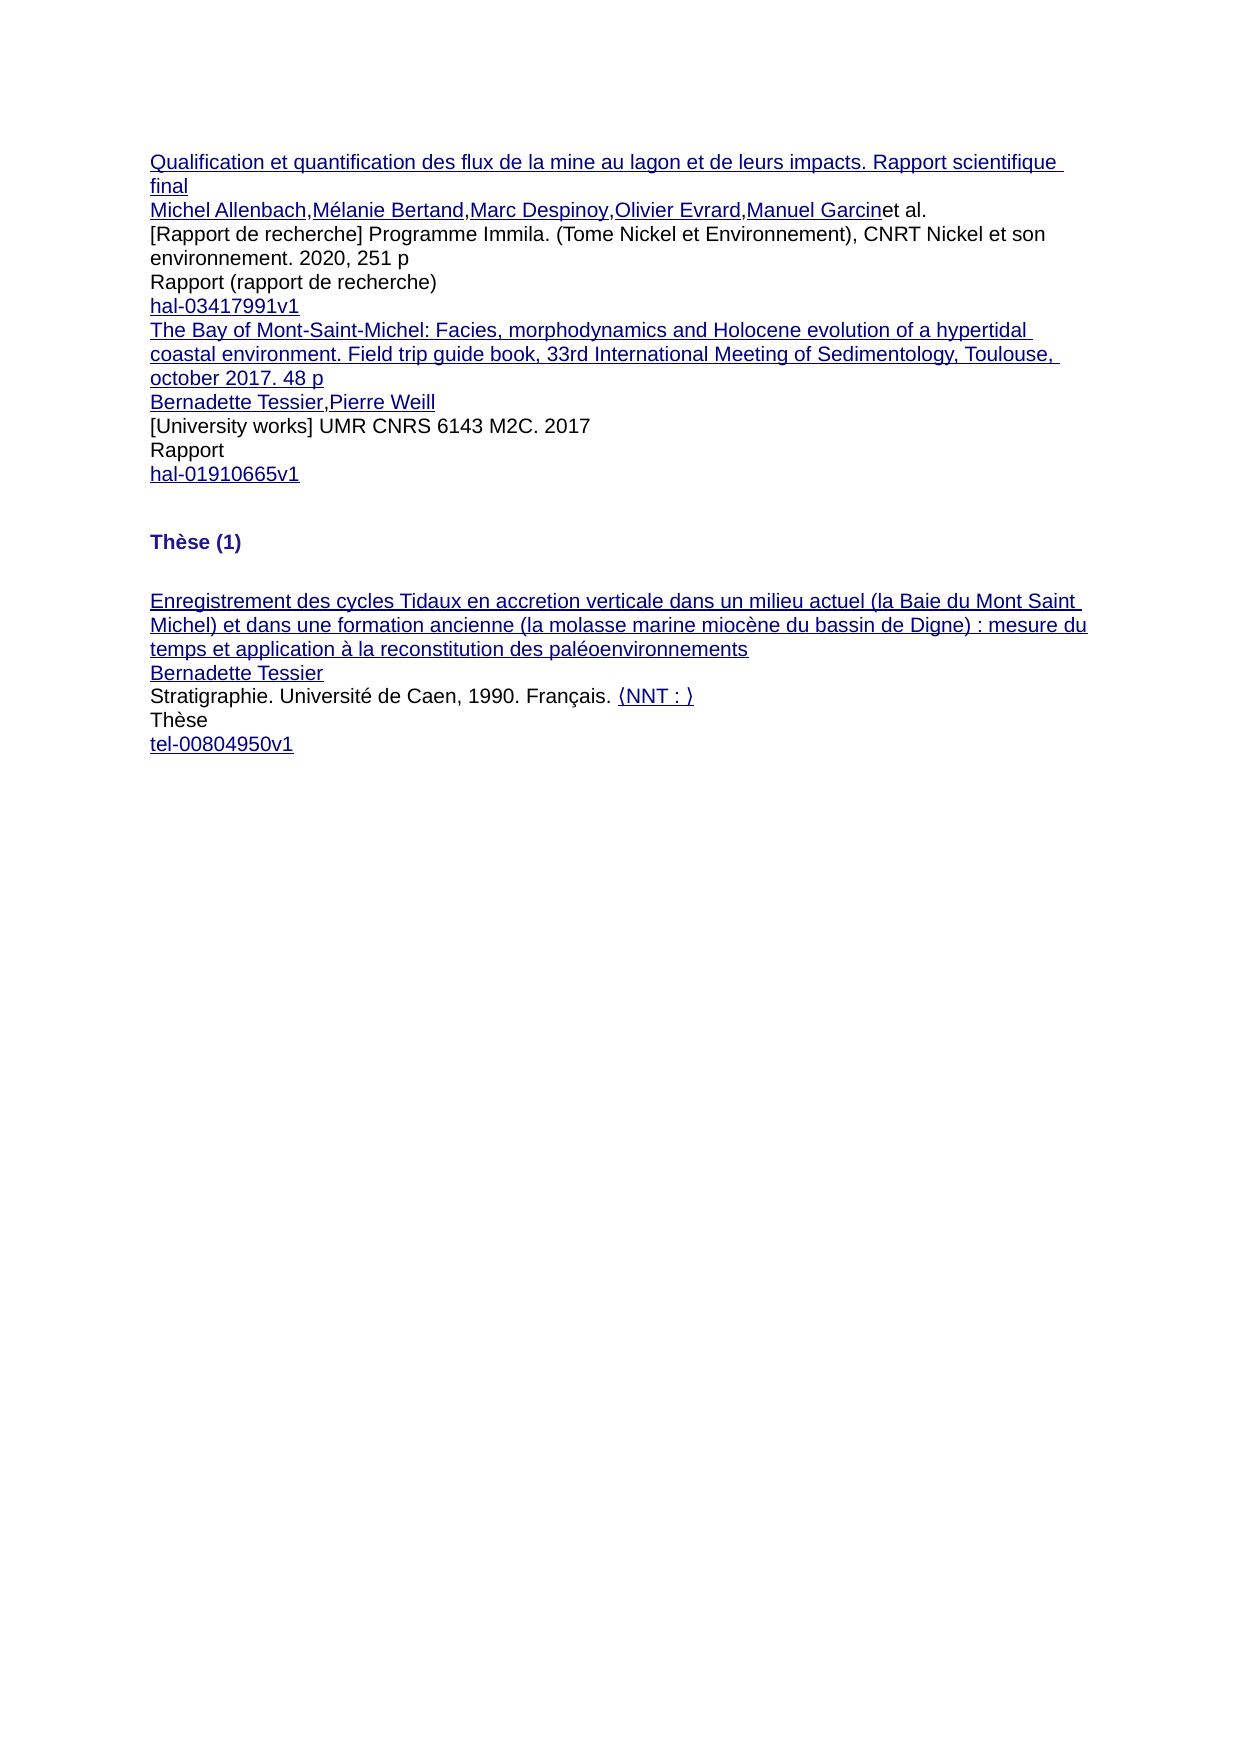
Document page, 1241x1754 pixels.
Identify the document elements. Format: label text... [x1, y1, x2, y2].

subtitle Thèse (1) [150, 530, 1090, 554]
table_header Enregistrement des cycles Tidaux en accretion verticale dans un milieu actuel (la Baie du Mont Saint Michel) et dans une formation ancienne (la molasse marine miocène du bassin de Digne) : mesure du temps et application à la reconstitution des paléoenvironnements Bernadette Tessier Stratigraphie. Université de Caen, 1990. Français. ⟨NNT : ⟩ Thèse tel-00804950v1 [150, 589, 1090, 756]
table_cell Qualification et quantification des flux de la mine au lagon et de leurs impacts. Rapport scientifique final Michel Allenbach,Mélanie Bertand,Marc Despinoy,Olivier Evrard,Manuel Garcinet al. [Rapport de recherche] Programme Immila. (Tome Nickel et Environnement), CNRT Nickel et son environnement. 2020, 251 p Rapport (rapport de recherche) hal-03417991v1 [150, 150, 1090, 318]
table_cell The Bay of Mont-Saint-Michel: Facies, morphodynamics and Holocene evolution of a hypertidal coastal environment. Field trip guide book, 33rd International Meeting of Sedimentology, Toulouse, october 2017. 48 p Bernadette Tessier,Pierre Weill [University works] UMR CNRS 6143 M2C. 2017 Rapport hal-01910665v1 [150, 318, 1090, 485]
